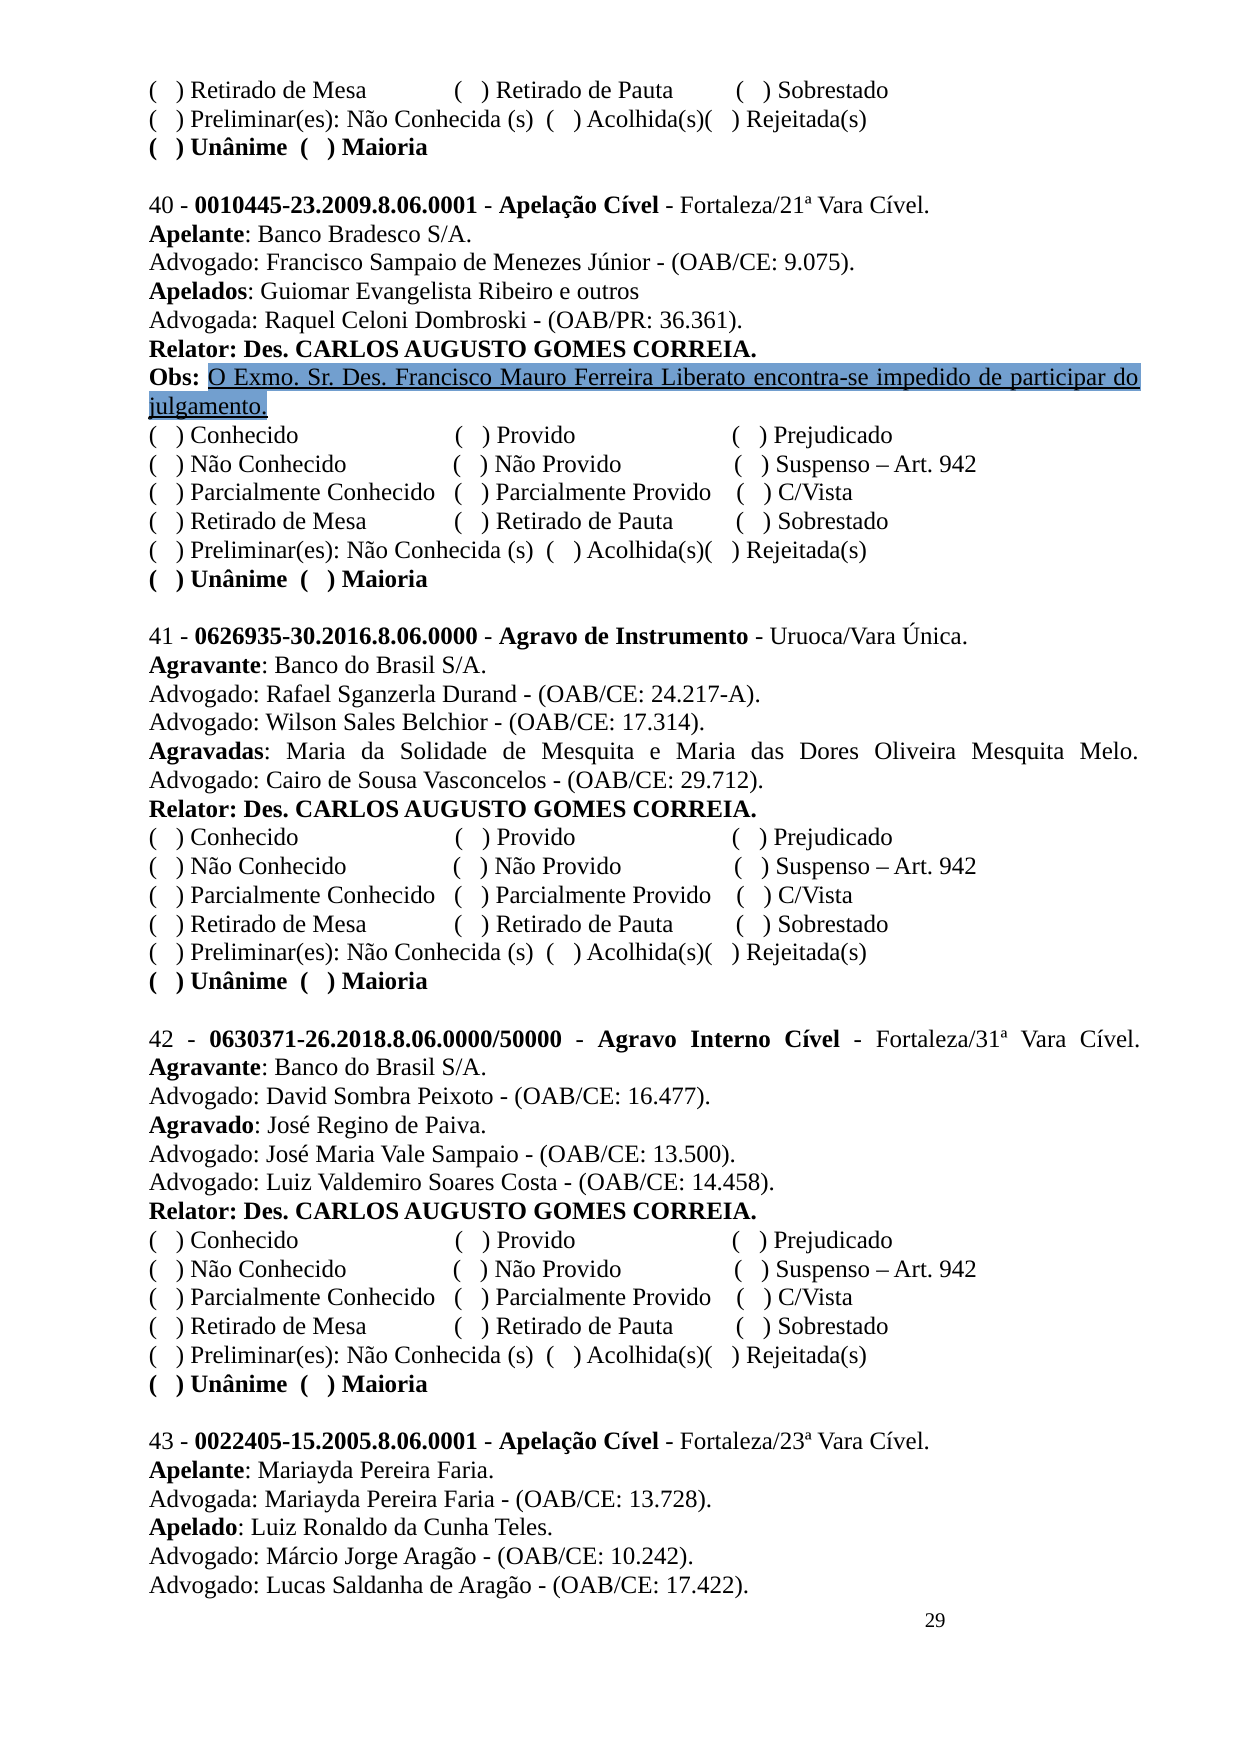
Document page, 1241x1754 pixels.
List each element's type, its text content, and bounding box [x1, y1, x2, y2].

text Apelado: Luiz Ronaldo da Cunha Teles. [148, 1512, 1141, 1541]
text ( ) Não Conhecido ( ) Não Provido ( ) Suspenso – Art. 942 [148, 851, 1158, 880]
text ( ) Retirado de Mesa ( ) Retirado de Pauta ( ) Sobrestado [148, 75, 1158, 104]
text ( ) Não Conhecido ( ) Não Provido ( ) Suspenso – Art. 942 [148, 1254, 1158, 1282]
text ( ) Unânime ( ) Maioria [148, 132, 1158, 161]
text Apelante: Banco Bradesco S/A. [148, 219, 1141, 247]
text ( ) Retirado de Mesa ( ) Retirado de Pauta ( ) Sobrestado [148, 506, 1158, 535]
text Obs: O Exmo. Sr. Des. Francisco Mauro Ferreira Liberato encontra-se impedido de participar do julgamento. [148, 362, 1141, 420]
text ( ) Conhecido ( ) Provido ( ) Prejudicado [148, 822, 1141, 851]
text Advogado: David Sombra Peixoto - (OAB/CE: 16.477). [148, 1081, 1141, 1110]
text Advogado: Francisco Sampaio de Menezes Júnior - (OAB/CE: 9.075). [148, 247, 1141, 276]
text 43 - 0022405-15.2005.8.06.0001 - Apelação Cível - Fortaleza/23ª Vara Cível. [148, 1426, 1141, 1455]
text ( ) Parcialmente Conhecido ( ) Parcialmente Provido ( ) C/Vista [148, 1282, 1158, 1311]
text Relator: Des. CARLOS AUGUSTO GOMES CORREIA. [148, 1196, 1141, 1225]
text ( ) Conhecido ( ) Provido ( ) Prejudicado [148, 420, 1141, 449]
text ( ) Preliminar(es): Não Conhecida (s) ( ) Acolhida(s)( ) Rejeitada(s) [148, 1340, 1158, 1369]
text Relator: Des. CARLOS AUGUSTO GOMES CORREIA. [148, 334, 1141, 362]
text ( ) Conhecido ( ) Provido ( ) Prejudicado [148, 1225, 1141, 1254]
text 40 - 0010445-23.2009.8.06.0001 - Apelação Cível - Fortaleza/21ª Vara Cível. [148, 190, 1141, 219]
text ( ) Retirado de Mesa ( ) Retirado de Pauta ( ) Sobrestado [148, 1311, 1158, 1340]
text 41 - 0626935-30.2016.8.06.0000 - Agravo de Instrumento - Uruoca/Vara Única. [148, 621, 1141, 650]
text ( ) Parcialmente Conhecido ( ) Parcialmente Provido ( ) C/Vista [148, 477, 1158, 506]
text ( ) Unânime ( ) Maioria [148, 1369, 1158, 1397]
text Advogado: Rafael Sganzerla Durand - (OAB/CE: 24.217-A). [148, 679, 1141, 707]
text Agravado: José Regino de Paiva. [148, 1110, 1141, 1139]
text Advogada: Mariayda Pereira Faria - (OAB/CE: 13.728). [148, 1484, 1141, 1512]
text ( ) Retirado de Mesa ( ) Retirado de Pauta ( ) Sobrestado [148, 909, 1158, 937]
text Advogado: Márcio Jorge Aragão - (OAB/CE: 10.242). [148, 1541, 1141, 1570]
text ( ) Preliminar(es): Não Conhecida (s) ( ) Acolhida(s)( ) Rejeitada(s) [148, 937, 1158, 966]
text ( ) Não Conhecido ( ) Não Provido ( ) Suspenso – Art. 942 [148, 449, 1158, 477]
text ( ) Preliminar(es): Não Conhecida (s) ( ) Acolhida(s)( ) Rejeitada(s) [148, 535, 1158, 564]
text ( ) Unânime ( ) Maioria [148, 564, 1158, 592]
text Advogado: Lucas Saldanha de Aragão - (OAB/CE: 17.422). [148, 1570, 1141, 1599]
text Agravante: Banco do Brasil S/A. [148, 650, 1141, 679]
text ( ) Parcialmente Conhecido ( ) Parcialmente Provido ( ) C/Vista [148, 880, 1158, 909]
text Apelados: Guiomar Evangelista Ribeiro e outros [148, 276, 1141, 305]
text Advogado: José Maria Vale Sampaio - (OAB/CE: 13.500). [148, 1139, 1141, 1167]
text Apelante: Mariayda Pereira Faria. [148, 1455, 1141, 1484]
text ( ) Preliminar(es): Não Conhecida (s) ( ) Acolhida(s)( ) Rejeitada(s) [148, 104, 1158, 132]
text Advogado: Luiz Valdemiro Soares Costa - (OAB/CE: 14.458). [148, 1167, 1141, 1196]
text Agravadas: Maria da Solidade de Mesquita e Maria das Dores Oliveira Mesquita Melo. Advogado: Cairo de Sousa Vasconcelos - (OAB/CE: 29.712). [148, 736, 1141, 794]
text 42 - 0630371-26.2018.8.06.0000/50000 - Agravo Interno Cível - Fortaleza/31ª Vara Cível. Agravante: Banco do Brasil S/A. [148, 1024, 1141, 1081]
text Advogado: Wilson Sales Belchior - (OAB/CE: 17.314). [148, 707, 1141, 736]
text Relator: Des. CARLOS AUGUSTO GOMES CORREIA. [148, 794, 1141, 822]
text Advogada: Raquel Celoni Dombroski - (OAB/PR: 36.361). [148, 305, 1141, 334]
text ( ) Unânime ( ) Maioria [148, 966, 1158, 995]
